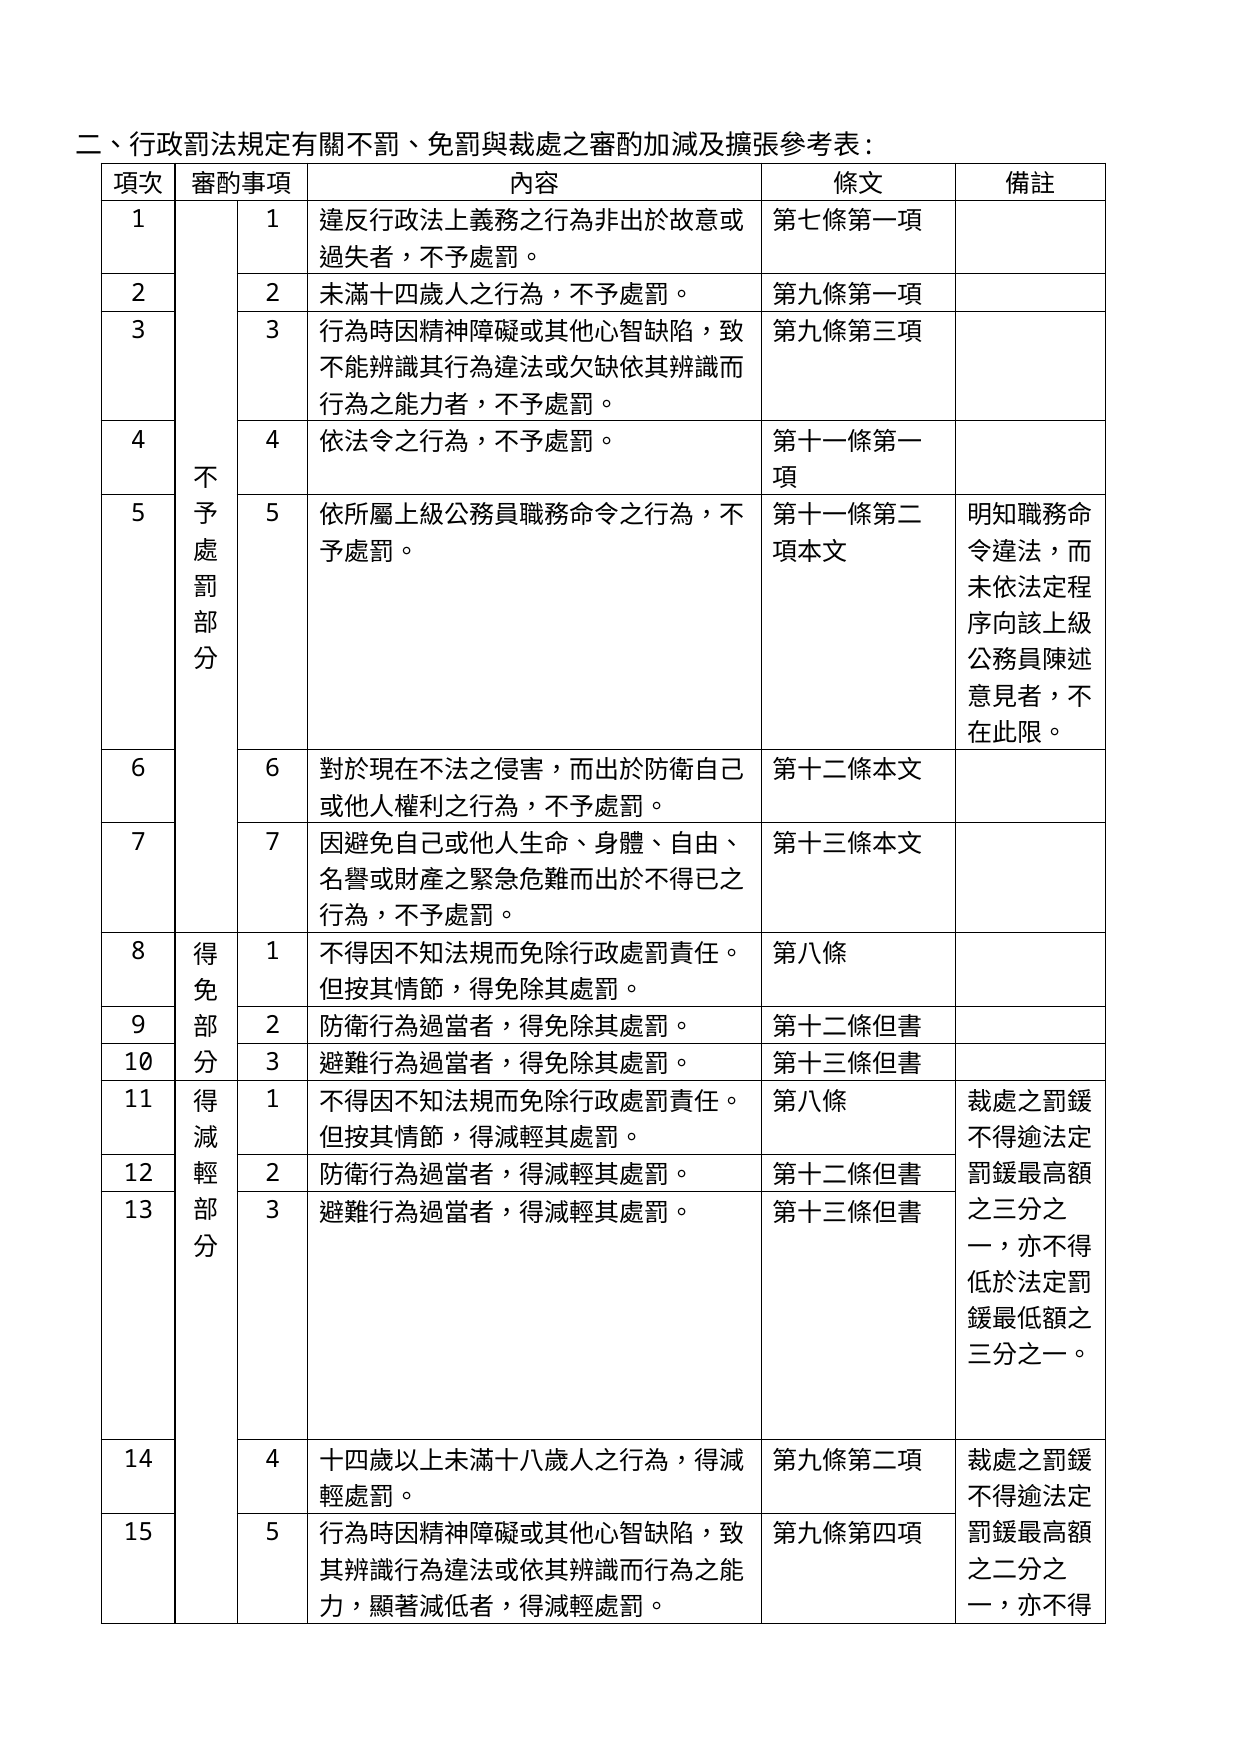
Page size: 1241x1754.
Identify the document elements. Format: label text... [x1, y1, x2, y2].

table_header 條文 [762, 164, 955, 200]
table_cell 2 [238, 274, 307, 311]
table_cell 3 [102, 312, 174, 420]
table_cell 14 [102, 1440, 174, 1513]
table_header 審酌事項 [176, 164, 307, 200]
table_cell 5 [102, 495, 174, 749]
table_cell 第十二條本文 [762, 750, 955, 822]
table_cell 2 [238, 1007, 307, 1043]
table_cell 15 [102, 1514, 174, 1623]
table_cell 避難行為過當者，得減輕其處罰。 [308, 1192, 761, 1439]
table_cell 1 [238, 933, 307, 1006]
table_cell 1 [102, 201, 174, 273]
table_cell 第十三條但書 [762, 1192, 955, 1439]
table_cell 第九條第二項 [762, 1440, 955, 1513]
table_cell 不予處罰部分 [176, 201, 237, 932]
table_cell 防衛行為過當者，得減輕其處罰。 [308, 1155, 761, 1191]
table_cell 違反行政法上義務之行為非出於故意或過失者，不予處罰。 [308, 201, 761, 273]
table_cell [956, 1044, 1105, 1080]
table_cell 6 [102, 750, 174, 822]
table_cell 明知職務命令違法，而未依法定程序向該上級公務員陳述意見者，不在此限。 [956, 495, 1105, 749]
table_cell 13 [102, 1192, 174, 1439]
table_cell 第十二條但書 [762, 1155, 955, 1191]
table_cell 十四歲以上未滿十八歲人之行為，得減輕處罰。 [308, 1440, 761, 1513]
table_cell [956, 823, 1105, 932]
table_cell 1 [238, 1081, 307, 1154]
table_cell 第九條第三項 [762, 312, 955, 420]
table_cell 因避免自己或他人生命、身體、自由、名譽或財產之緊急危難而出於不得已之行為，不予處罰。 [308, 823, 761, 932]
table_cell 12 [102, 1155, 174, 1191]
table_cell 第十三條本文 [762, 823, 955, 932]
table_cell 2 [102, 274, 174, 311]
table_cell 4 [238, 1440, 307, 1513]
table_cell 10 [102, 1044, 174, 1080]
table_cell 11 [102, 1081, 174, 1154]
table_cell 9 [102, 1007, 174, 1043]
table_cell [956, 312, 1105, 420]
table_cell 不得因不知法規而免除行政處罰責任。但按其情節，得免除其處罰。 [308, 933, 761, 1006]
table_cell 3 [238, 312, 307, 420]
table_cell 7 [102, 823, 174, 932]
table_cell 依所屬上級公務員職務命令之行為，不予處罰。 [308, 495, 761, 749]
table_cell 避難行為過當者，得免除其處罰。 [308, 1044, 761, 1080]
table_cell 1 [238, 201, 307, 273]
table_cell 第八條 [762, 933, 955, 1006]
table_cell 防衛行為過當者，得免除其處罰。 [308, 1007, 761, 1043]
table_header 內容 [308, 164, 761, 200]
table_cell [956, 421, 1105, 494]
text 二、行政罰法規定有關不罰、免罰與裁處之審酌加減及擴張參考表: [75, 114, 1165, 162]
table_cell 第九條第一項 [762, 274, 955, 311]
table_cell 第八條 [762, 1081, 955, 1154]
table_cell 2 [238, 1155, 307, 1191]
table_cell 5 [238, 495, 307, 749]
table_cell 4 [102, 421, 174, 494]
table_cell 3 [238, 1192, 307, 1439]
table_header 備註 [956, 164, 1105, 200]
table_header 項次 [102, 164, 174, 200]
table_cell 第十二條但書 [762, 1007, 955, 1043]
table_cell 行為時因精神障礙或其他心智缺陷，致其辨識行為違法或依其辨識而行為之能力，顯著減低者，得減輕處罰。 [308, 1514, 761, 1623]
table_cell 第十三條但書 [762, 1044, 955, 1080]
table_cell 4 [238, 421, 307, 494]
table_cell 依法令之行為，不予處罰。 [308, 421, 761, 494]
table_cell 對於現在不法之侵害，而出於防衛自己或他人權利之行為，不予處罰。 [308, 750, 761, 822]
table_cell 3 [238, 1044, 307, 1080]
table_cell 第十一條第二項本文 [762, 495, 955, 749]
table_cell [956, 201, 1105, 273]
table_cell [956, 750, 1105, 822]
table_cell 行為時因精神障礙或其他心智缺陷，致不能辨識其行為違法或欠缺依其辨識而行為之能力者，不予處罰。 [308, 312, 761, 420]
table_cell 得減輕部分 [176, 1081, 237, 1623]
table_cell [956, 1007, 1105, 1043]
table_cell 第九條第四項 [762, 1514, 955, 1623]
table_cell 未滿十四歲人之行為，不予處罰。 [308, 274, 761, 311]
table_cell 6 [238, 750, 307, 822]
table_cell [956, 933, 1105, 1006]
table_cell 第七條第一項 [762, 201, 955, 273]
table_cell 第十一條第一項 [762, 421, 955, 494]
table_cell [956, 274, 1105, 311]
table_cell 裁處之罰鍰不得逾法定罰鍰最高額之二分之一，亦不得 [956, 1440, 1105, 1623]
table_cell 5 [238, 1514, 307, 1623]
table_cell 8 [102, 933, 174, 1006]
table_cell 裁處之罰鍰不得逾法定罰鍰最高額之三分之一，亦不得低於法定罰鍰最低額之三分之一。 [956, 1081, 1105, 1439]
table_cell 得免部分 [176, 933, 237, 1080]
table_cell 不得因不知法規而免除行政處罰責任。但按其情節，得減輕其處罰。 [308, 1081, 761, 1154]
table_cell 7 [238, 823, 307, 932]
